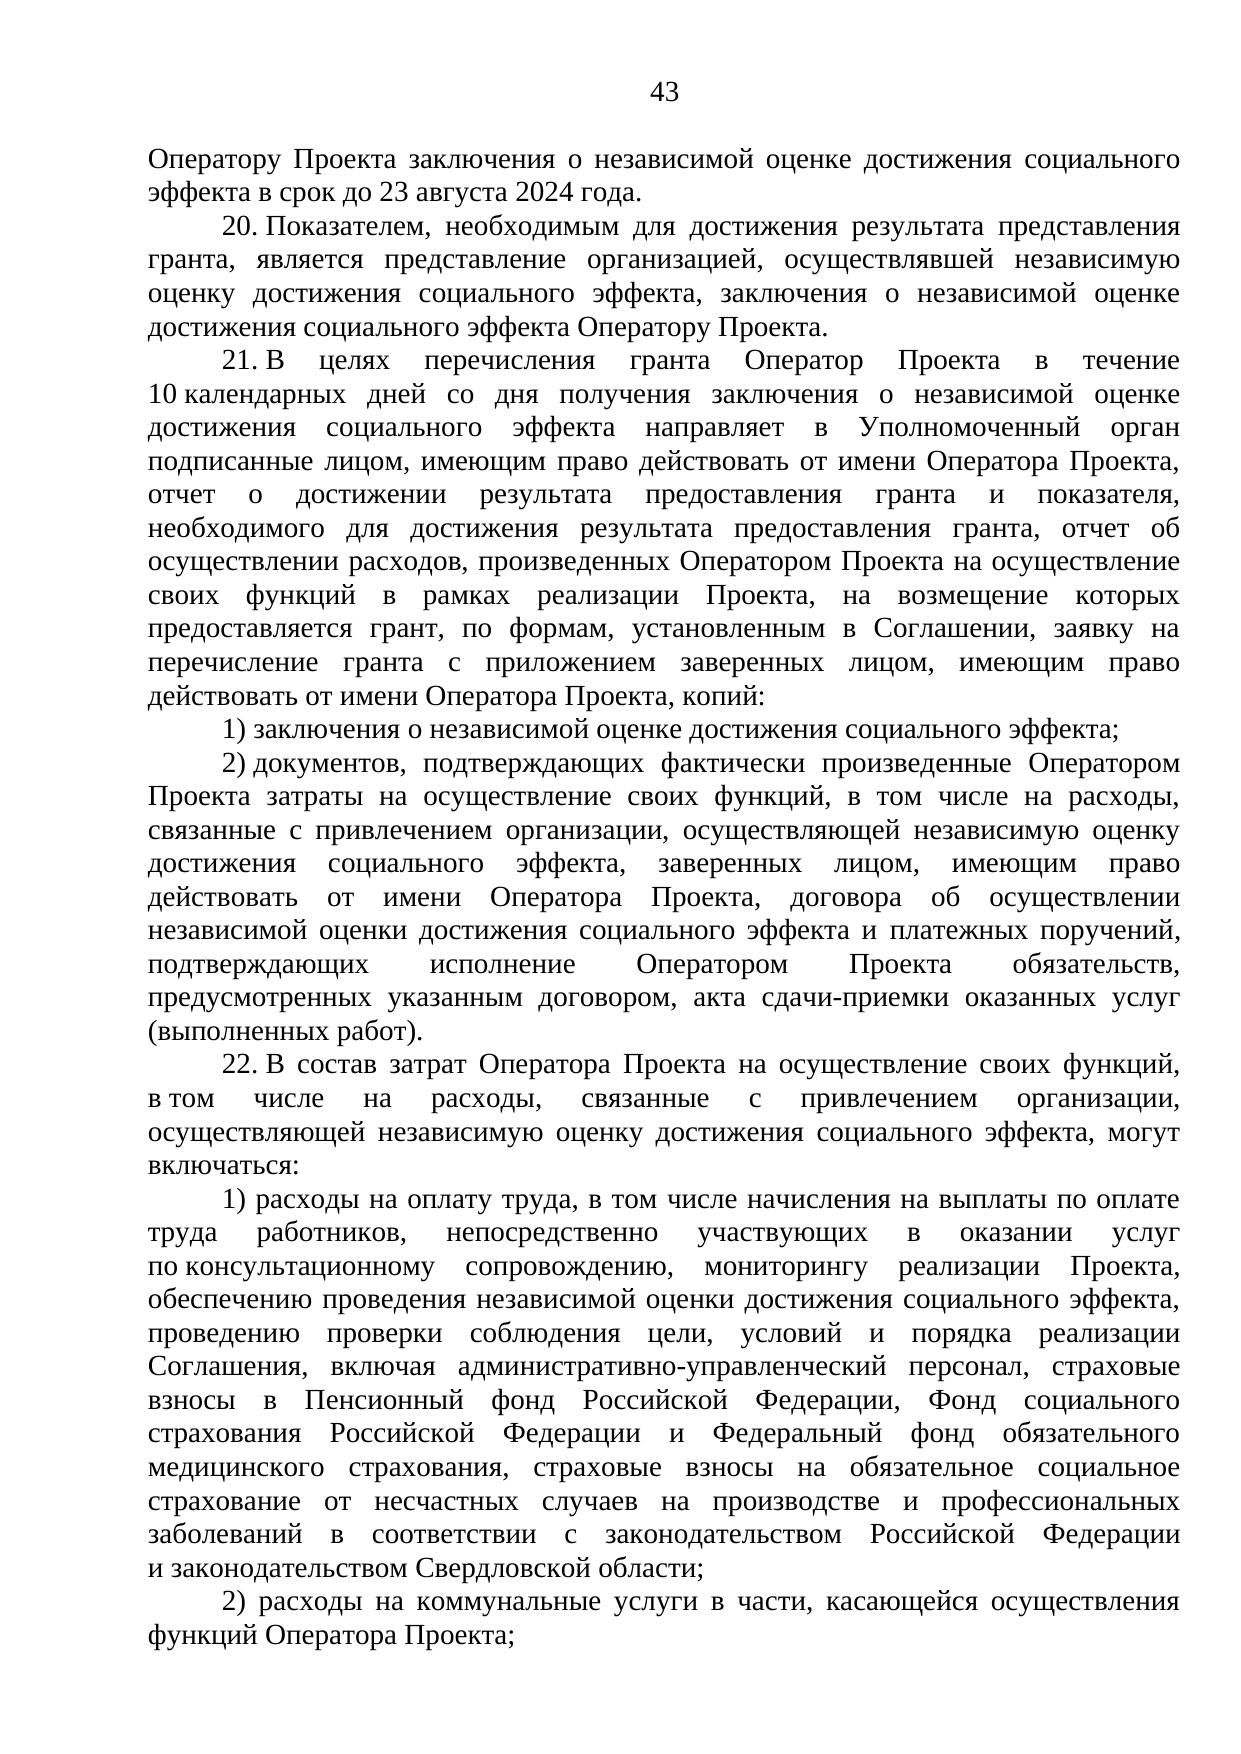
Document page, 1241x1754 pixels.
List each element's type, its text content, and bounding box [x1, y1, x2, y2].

text Оператору Проекта заключения о независимой оценке достижения социального эффекта в срок до 23 августа 2024 года. [148, 141, 1181, 208]
text 1) заключения о независимой оценке достижения социального эффекта; [148, 711, 1181, 745]
text 2) документов, подтверждающих фактически произведенные Оператором Проекта затраты на осуществление своих функций, в том числе на расходы, связанные с привлечением организации, осуществляющей независимую оценку достижения социального эффекта, заверенных лицом, имеющим право действовать от имени Оператора Проекта, договора об осуществлении независимой оценки достижения социального эффекта и платежных поручений, подтверждающих исполнение Оператором Проекта обязательств, предусмотренных указанным договором, акта сдачи-приемки оказанных услуг (выполненных работ). [148, 745, 1181, 1047]
text 21. В целях перечисления гранта Оператор Проекта в течение 10 календарных дней со дня получения заключения о независимой оценке достижения социального эффекта направляет в Уполномоченный орган подписанные лицом, имеющим право действовать от имени Оператора Проекта, отчет о достижении результата предоставления гранта и показателя, необходимого для достижения результата предоставления гранта, отчет об осуществлении расходов, произведенных Оператором Проекта на осуществление своих функций в рамках реализации Проекта, на возмещение которых предоставляется грант, по формам, установленным в Соглашении, заявку на перечисление гранта с приложением заверенных лицом, имеющим право действовать от имени Оператора Проекта, копий: [148, 342, 1181, 711]
text 22. В состав затрат Оператора Проекта на осуществление своих функций, в том числе на расходы, связанные с привлечением организации, осуществляющей независимую оценку достижения социального эффекта, могут включаться: [148, 1047, 1181, 1181]
text 2) расходы на коммунальные услуги в части, касающейся осуществления функций Оператора Проекта; [148, 1583, 1181, 1650]
text 20. Показателем, необходимым для достижения результата представления гранта, является представление организацией, осуществлявшей независимую оценку достижения социального эффекта, заключения о независимой оценке достижения социального эффекта Оператору Проекта. [148, 208, 1181, 342]
text 1) расходы на оплату труда, в том числе начисления на выплаты по оплате труда работников, непосредственно участвующих в оказании услуг по консультационному сопровождению, мониторингу реализации Проекта, обеспечению проведения независимой оценки достижения социального эффекта, проведению проверки соблюдения цели, условий и порядка реализации Соглашения, включая административно-управленческий персонал, страховые взносы в Пенсионный фонд Российской Федерации, Фонд социального страхования Российской Федерации и Федеральный фонд обязательного медицинского страхования, страховые взносы на обязательное социальное страхование от несчастных случаев на производстве и профессиональных заболеваний в соответствии с законодательством Российской Федерации и законодательством Свердловской области; [148, 1181, 1181, 1583]
